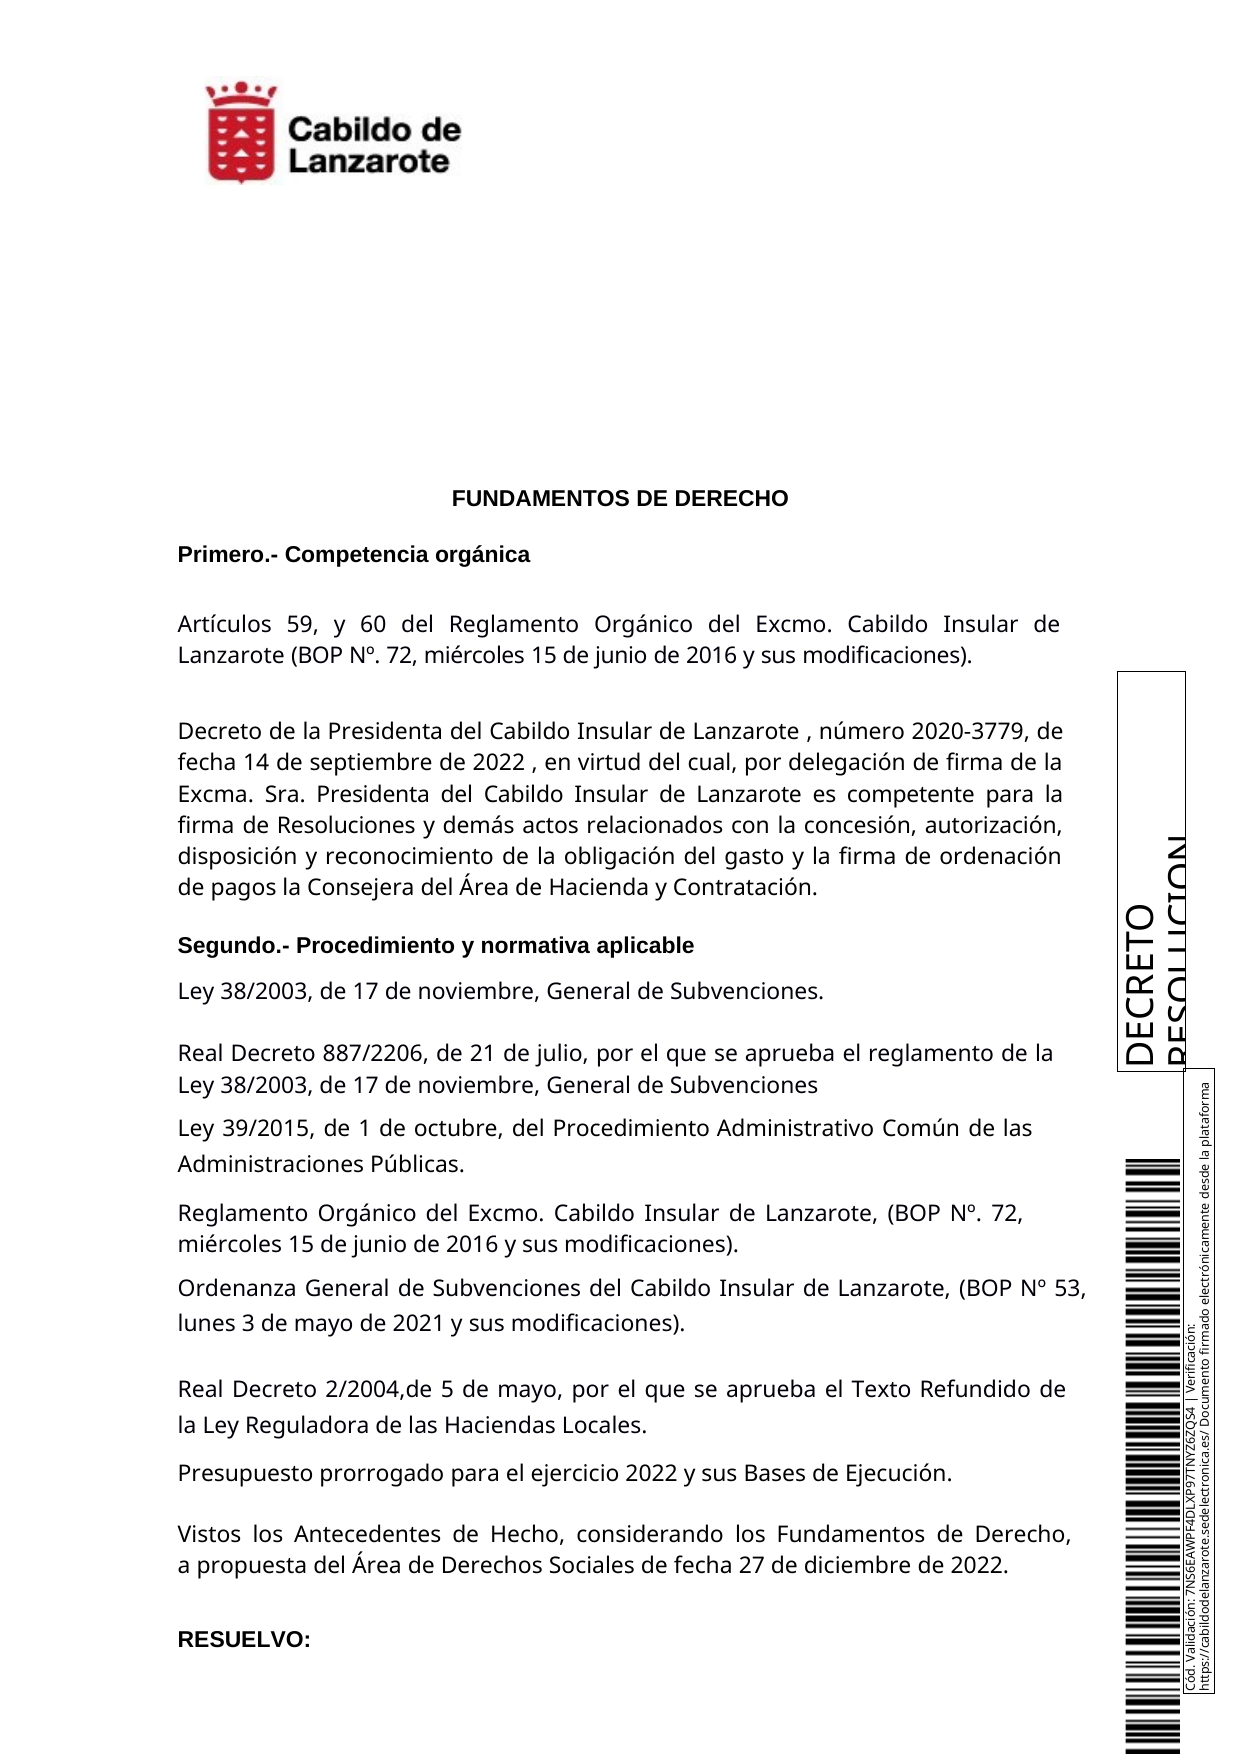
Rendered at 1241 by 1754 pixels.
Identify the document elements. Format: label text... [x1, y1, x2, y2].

text Decreto de la Presidenta del Cabildo Insular de Lanzarote , número 2020-3779, de fecha 14 de septiembre de 2022 , en virtud del cual, por delegación de firma de la Excma. Sra. Presidenta del Cabildo Insular de Lanzarote es competente para la firma de Resoluciones y demás actos relacionados con la concesión, autorización, disposición y reconocimiento de la obligación del gasto y la firma de ordenación de pagos la Consejera del Área de Hacienda y Contratación. [177, 715, 1063, 903]
text Real Decreto 887/2206, de 21 de julio, por el que se aprueba el reglamento de la Ley 38/2003, de 17 de noviembre, General de Subvenciones [177, 1037, 1091, 1100]
picture [1125, 1159, 1180, 1754]
text Ley 39/2015, de 1 de octubre, del Procedimiento Administrativo Común de las Administraciones Públicas. [177, 1112, 1091, 1179]
text Artículos 59, y 60 del Reglamento Orgánico del Excmo. Cabildo Insular de Lanzarote (BOP Nº. 72, miércoles 15 de junio de 2016 y sus modificaciones). [177, 608, 1061, 671]
subtitle Segundo.- Procedimiento y normativa aplicable [177, 932, 1117, 958]
text Ordenanza General de Subvenciones del Cabildo Insular de Lanzarote, (BOP Nº 53, lunes 3 de mayo de 2021 y sus modificaciones). [177, 1271, 1091, 1339]
subtitle FUNDAMENTOS DE DERECHO [240, 485, 1001, 512]
text Real Decreto 2/2004,de 5 de mayo, por el que se aprueba el Texto Refundido de la Ley Reguladora de las Haciendas Locales. [177, 1373, 1091, 1440]
text DECRETO RESOLUCION [1118, 673, 1183, 1071]
text Vistos los Antecedentes de Hecho, considerando los Fundamentos de Derecho, a propuesta del Área de Derechos Sociales de fecha 27 de diciembre de 2022. [177, 1518, 1091, 1581]
picture [204, 76, 463, 185]
subtitle RESUELVO: [177, 1626, 1125, 1653]
text Presupuesto prorrogado para el ejercicio 2022 y sus Bases de Ejecución. [177, 1457, 1125, 1488]
text Reglamento Orgánico del Excmo. Cabildo Insular de Lanzarote, (BOP Nº. 72, miércoles 15 de junio de 2016 y sus modificaciones). [177, 1196, 1091, 1259]
text Cód. Validación: 7NS6EAWPF4DLXP97TNYZ6ZQS4 | Verificación: https://cabildodelanzarote.sedelectronica.es/ Documento firmado electrónicamente desde la plataforma esPublico Gestiona | Página 2 de 6 [1184, 1070, 1211, 1693]
text Primero.- Competencia orgánica [177, 541, 1190, 567]
text Ley 38/2003, de 17 de noviembre, General de Subvenciones. [177, 975, 1117, 1006]
